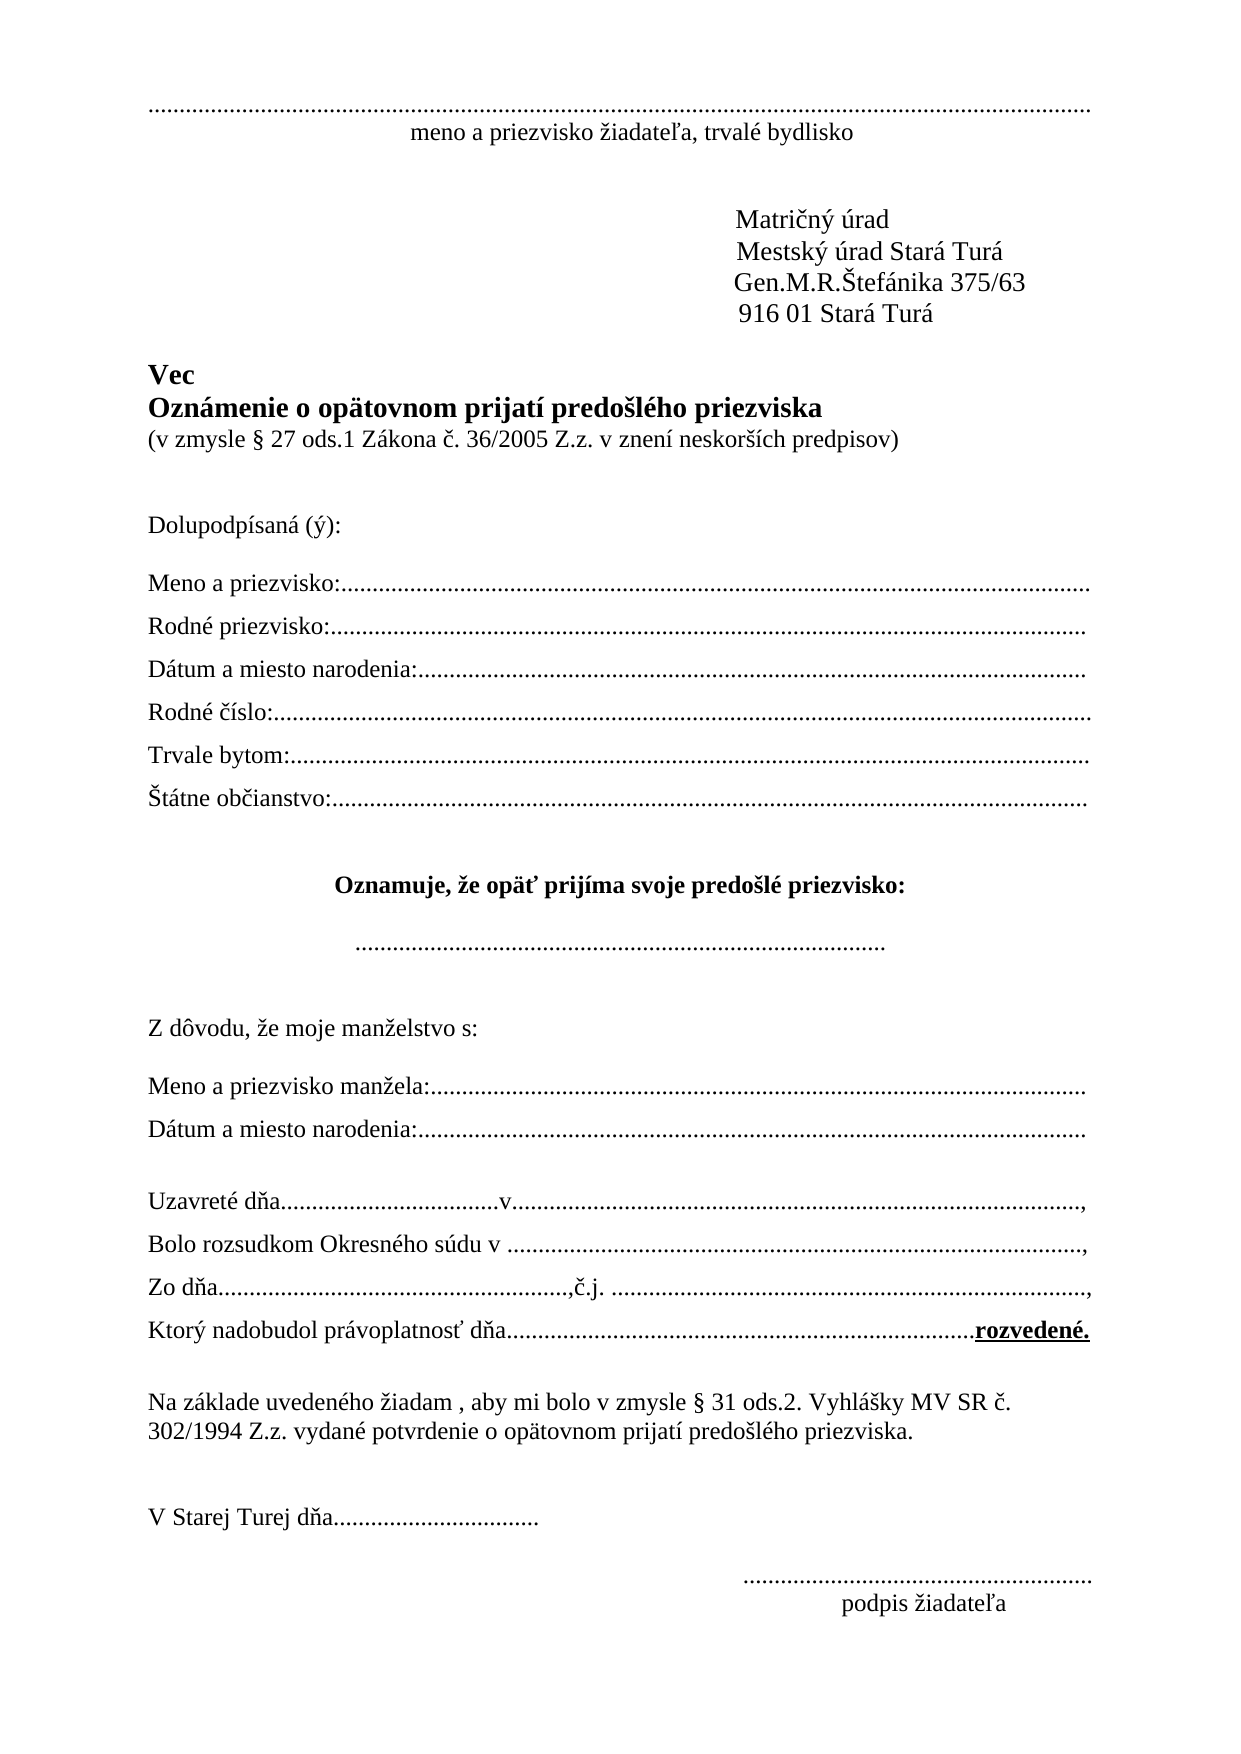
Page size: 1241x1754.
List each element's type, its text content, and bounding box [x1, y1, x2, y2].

text Oznamuje, že opäť prijíma svoje predošlé priezvisko: [148, 870, 1092, 898]
text ........................................................ [148, 1560, 1092, 1588]
text Na základe uvedeného žiadam , aby mi bolo v zmysle § 31 ods.2. Vyhlášky MV SR č. 302/1994 Z.z. vydané potvrdenie o opätovnom prijatí predošlého priezviska. [148, 1387, 1092, 1445]
text Trvale bytom:................................................................................................................................ [148, 740, 1092, 769]
text Vec [148, 357, 1092, 391]
text Rodné priezvisko:......................................................................................................................... [148, 611, 1092, 640]
text (v zmysle § 27 ods.1 Zákona č. 36/2005 Z.z. v znení neskorších predpisov) [148, 424, 1092, 453]
text Meno a priezvisko manžela:......................................................................................................... [148, 1071, 1092, 1100]
text Dolupodpísaná (ý): [148, 510, 1092, 539]
text 916 01 Stará Turá [148, 297, 1092, 328]
text Mestský úrad Stará Turá [148, 235, 1092, 266]
text Matričný úrad [148, 204, 1092, 235]
text Oznámenie o opätovnom prijatí predošlého priezviska [148, 391, 1092, 424]
text Dátum a miesto narodenia:........................................................................................................... [148, 1114, 1092, 1143]
text V Starej Turej dňa................................. [148, 1502, 1092, 1531]
text Meno a priezvisko:........................................................................................................................ [148, 568, 1092, 597]
text Uzavreté dňa...................................v..........................................................................................., [148, 1186, 1092, 1215]
text ....................................................................................................................................................... [148, 89, 1092, 117]
text Z dôvodu, že moje manželstvo s: [148, 1013, 1092, 1042]
text Dátum a miesto narodenia:........................................................................................................... [148, 654, 1092, 683]
text Rodné číslo:................................................................................................................................... [148, 697, 1092, 726]
text podpis žiadateľa [148, 1588, 1092, 1617]
text meno a priezvisko žiadateľa, trvalé bydlisko [148, 117, 1092, 146]
text Gen.M.R.Štefánika 375/63 [148, 266, 1092, 297]
text Zo dňa........................................................,č.j. ............................................................................, [148, 1272, 1092, 1301]
text Štátne občianstvo:......................................................................................................................... [148, 783, 1092, 812]
text ..................................................................................... [148, 927, 1092, 956]
text Ktorý nadobudol právoplatnosť dňa...........................................................................rozvedené. [148, 1315, 1092, 1344]
text Bolo rozsudkom Okresného súdu v ............................................................................................, [148, 1229, 1092, 1258]
